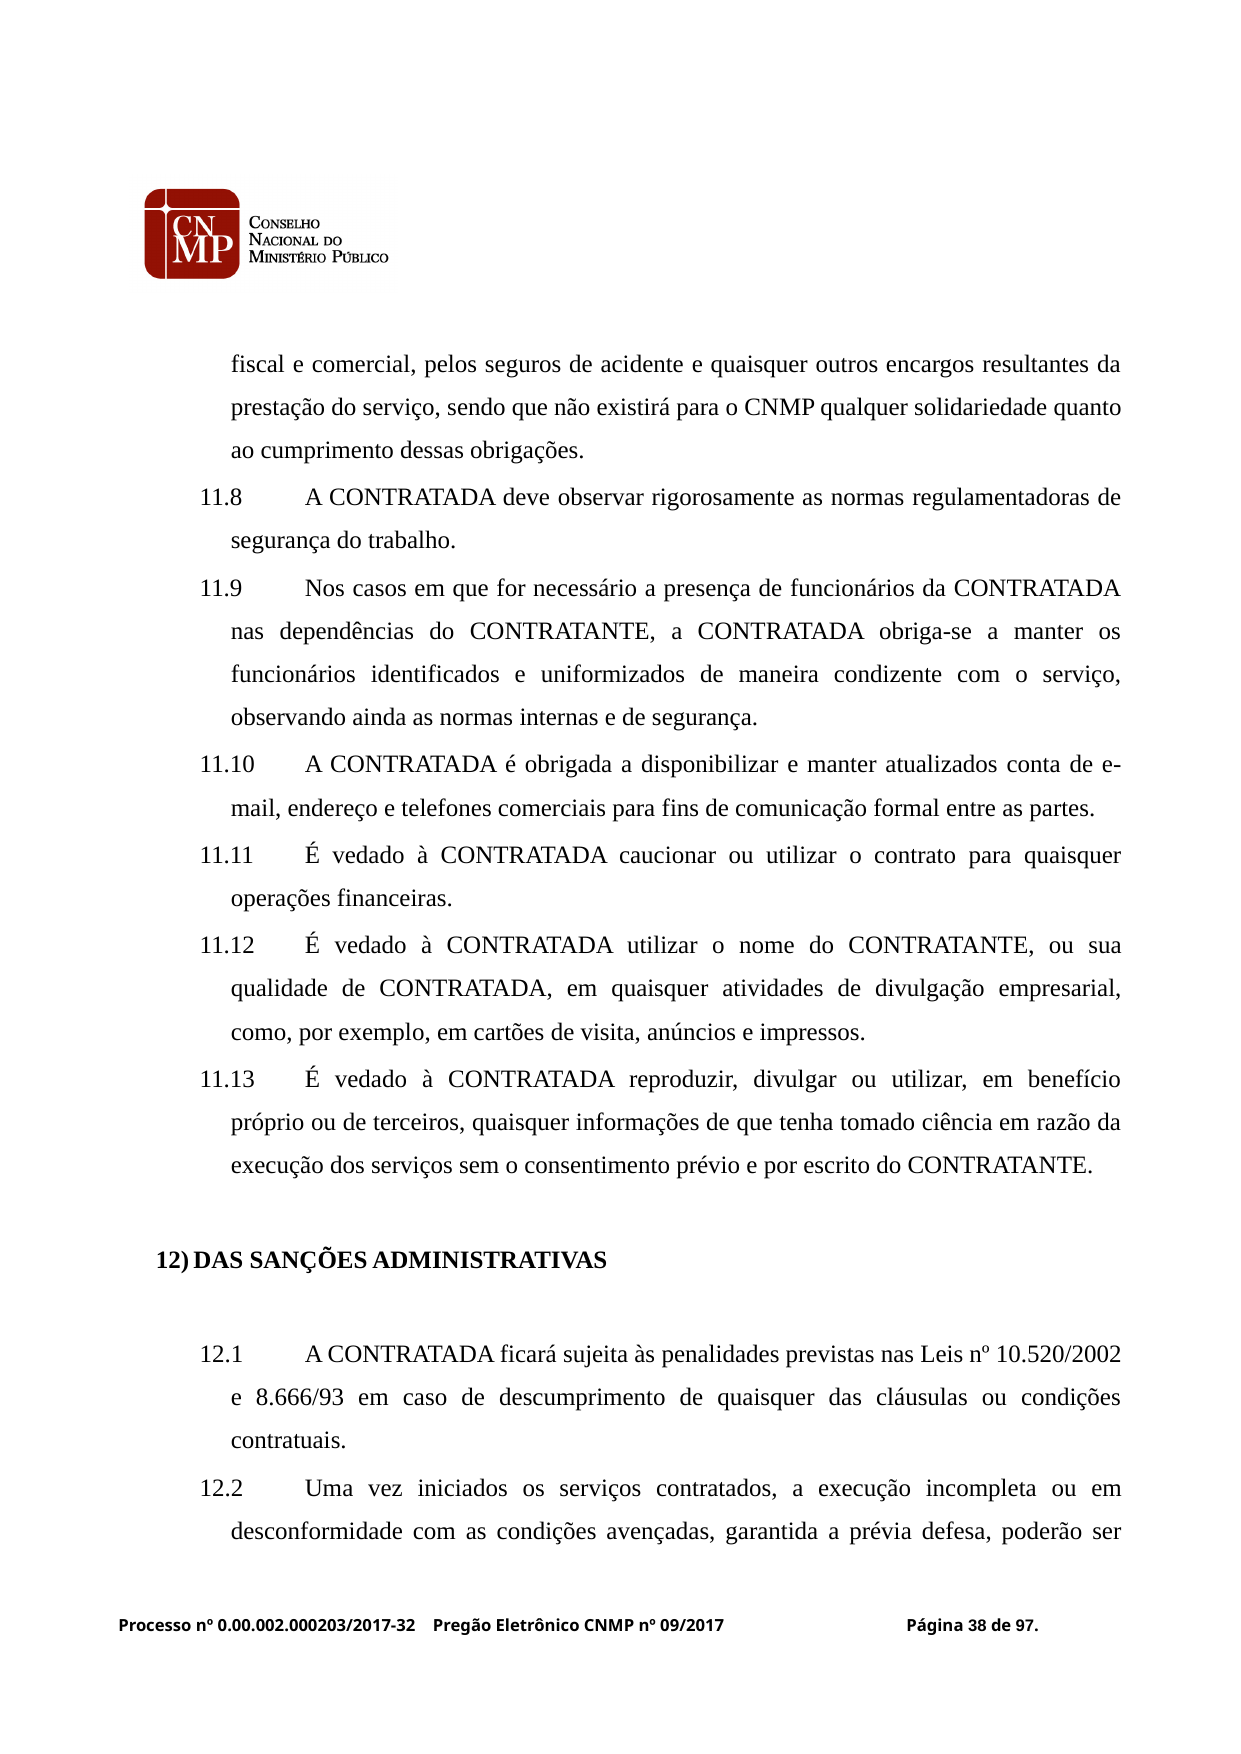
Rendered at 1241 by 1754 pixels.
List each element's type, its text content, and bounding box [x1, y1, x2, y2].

picture [128, 174, 398, 293]
list DAS SANÇÕES ADMINISTRATIVAS [156, 1245, 1122, 1273]
list Uma vez iniciados os serviços contratados, a execução incompleta ou em desconformidade com as condições avençadas, garantida a prévia defesa, poderão ser [193, 1473, 1122, 1545]
list A CONTRATADA ficará sujeita às penalidades previstas nas Leis nº 10.520/2002 e 8.666/93 em caso de descumprimento de quaisquer das cláusulas ou condições contratuais. [193, 1339, 1122, 1454]
list A CONTRATADA deve observar rigorosamente as normas regulamentadoras de segurança do trabalho. [193, 482, 1122, 554]
list É vedado à CONTRATADA reproduzir, divulgar ou utilizar, em benefício próprio ou de terceiros, quaisquer informações de que tenha tomado ciência em razão da execução dos serviços sem o consentimento prévio e por escrito do CONTRATANTE. [193, 1064, 1122, 1179]
list Nos casos em que for necessário a presença de funcionários da CONTRATADA nas dependências do CONTRATANTE, a CONTRATADA obriga-se a manter os funcionários identificados e uniformizados de maneira condizente com o serviço, observando ainda as normas internas e de segurança. [193, 573, 1122, 731]
list A CONTRATADA é obrigada a disponibilizar e manter atualizados conta de e-mail, endereço e telefones comerciais para fins de comunicação formal entre as partes. [193, 749, 1122, 821]
list É vedado à CONTRATADA utilizar o nome do CONTRATANTE, ou sua qualidade de CONTRATADA, em quaisquer atividades de divulgação empresarial, como, por exemplo, em cartões de visita, anúncios e impressos. [193, 930, 1122, 1045]
list É vedado à CONTRATADA caucionar ou utilizar o contrato para quaisquer operações financeiras. [193, 840, 1122, 912]
list fiscal e comercial, pelos seguros de acidente e quaisquer outros encargos resultantes da prestação do serviço, sendo que não existirá para o CNMP qualquer solidariedade quanto ao cumprimento dessas obrigações. [193, 349, 1122, 464]
